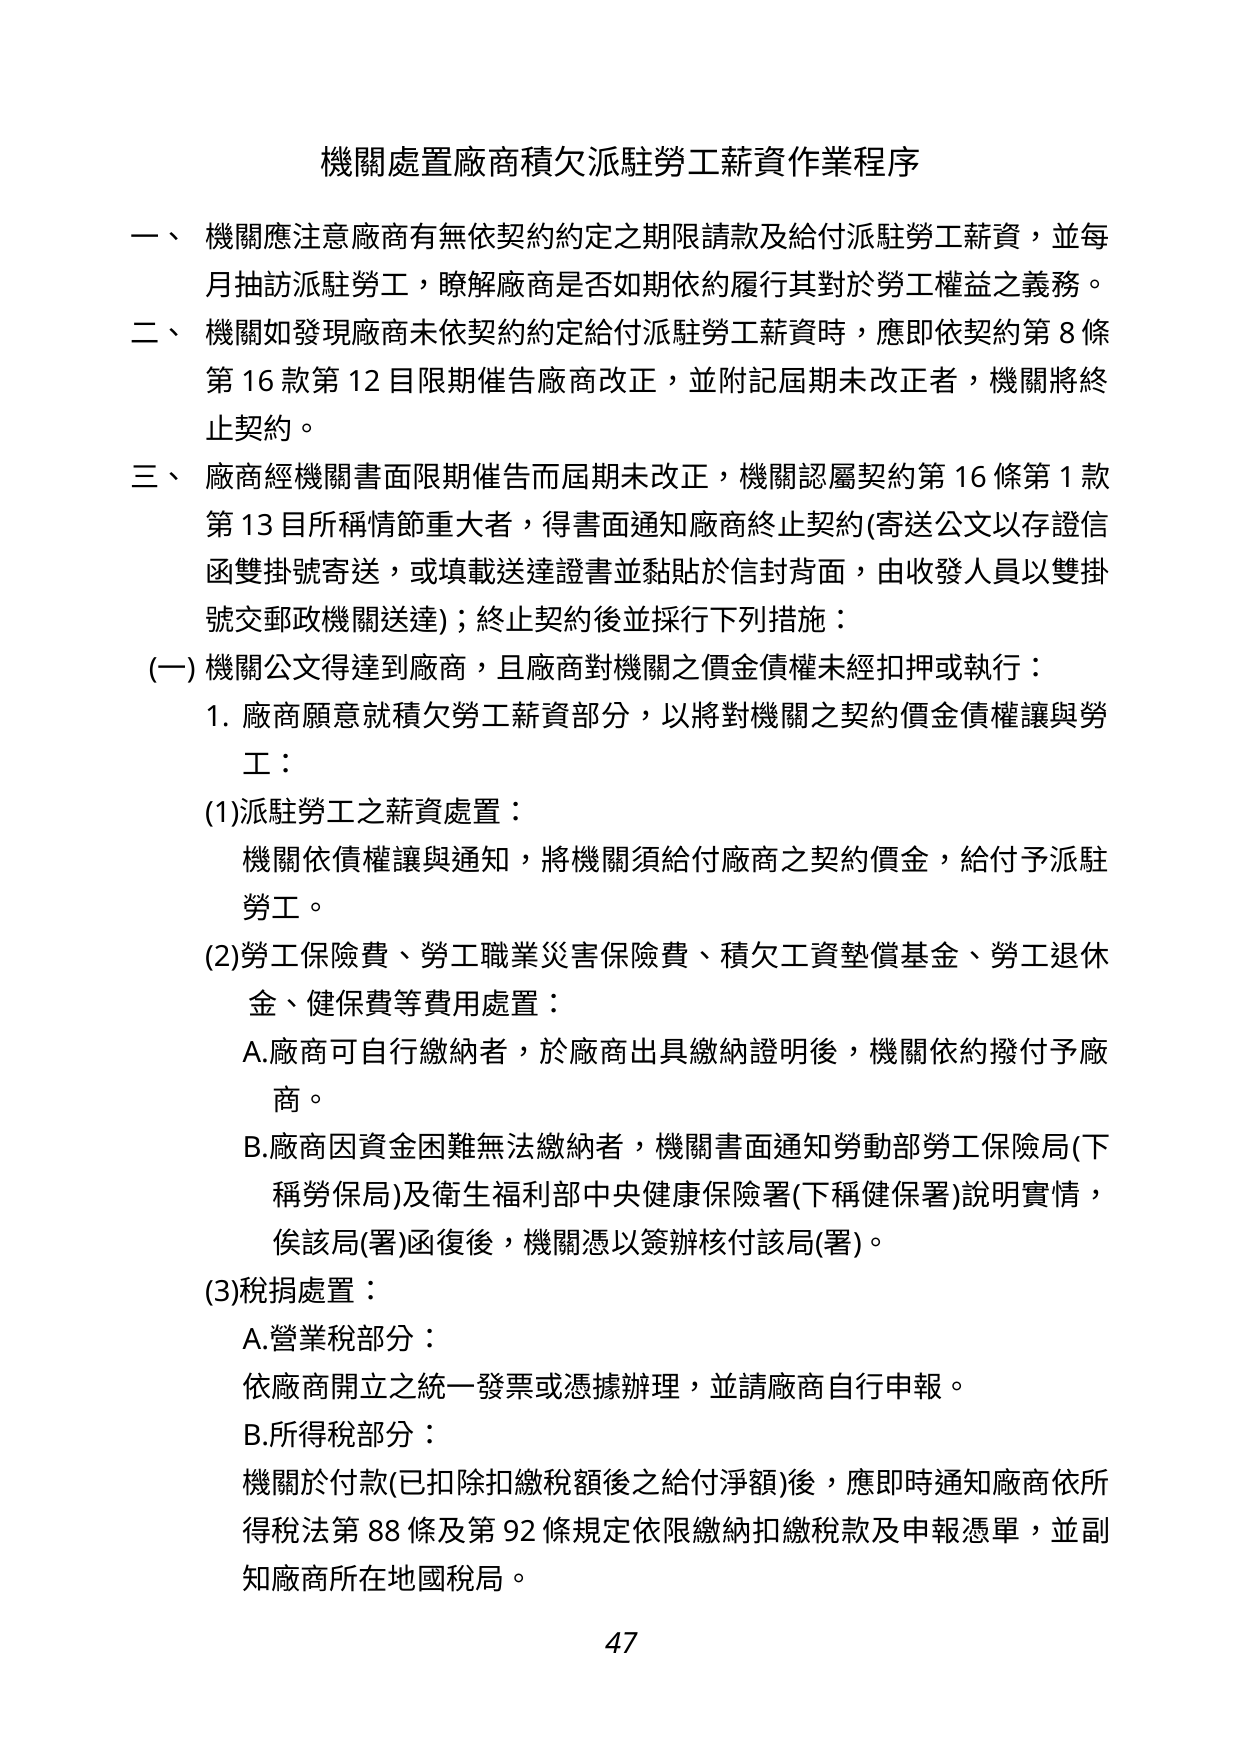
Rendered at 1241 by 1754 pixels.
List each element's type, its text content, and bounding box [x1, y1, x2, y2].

text 機關於付款(已扣除扣繳稅額後之給付淨額)後，應即時通知廠商依所得稅法第88條及第92條規定依限繳納扣繳稅款及申報憑單，並副知廠商所在地國稅局。 [242, 1455, 1110, 1599]
text (3)稅捐處置： [205, 1263, 1110, 1311]
text (1)派駐勞工之薪資處置： [205, 784, 1110, 832]
list 機關如發現廠商未依契約約定給付派駐勞工薪資時，應即依契約第8條第16款第12目限期催告廠商改正，並附記屆期未改正者，機關將終止契約。 [130, 305, 1110, 449]
list 機關公文得達到廠商，且廠商對機關之價金債權未經扣押或執行： [149, 640, 1110, 688]
text A.廠商可自行繳納者，於廠商出具繳納證明後，機關依約撥付予廠商。 [242, 1024, 1110, 1119]
list 廠商願意就積欠勞工薪資部分，以將對機關之契約價金債權讓與勞工： [205, 688, 1110, 784]
text A.營業稅部分： [242, 1311, 1110, 1359]
text 機關依債權讓與通知，將機關須給付廠商之契約價金，給付予派駐勞工。 [242, 832, 1110, 928]
text 機關處置廠商積欠派駐勞工薪資作業程序 [130, 136, 1110, 184]
text (2)勞工保險費、勞工職業災害保險費、積欠工資墊償基金、勞工退休金、健保費等費用處置： [205, 928, 1110, 1024]
text 依廠商開立之統一發票或憑據辦理，並請廠商自行申報。 [242, 1359, 1110, 1407]
list 廠商經機關書面限期催告而屆期未改正，機關認屬契約第16條第1款第13目所稱情節重大者，得書面通知廠商終止契約(寄送公文以存證信函雙掛號寄送，或填載送達證書並黏貼於信封背面，由收發人員以雙掛號交郵政機關送達)；終止契約後並採行下列措施： [130, 449, 1110, 640]
text B.所得稅部分： [242, 1407, 1110, 1455]
list 機關應注意廠商有無依契約約定之期限請款及給付派駐勞工薪資，並每月抽訪派駐勞工，瞭解廠商是否如期依約履行其對於勞工權益之義務。 [130, 209, 1110, 305]
text B.廠商因資金困難無法繳納者，機關書面通知勞動部勞工保險局(下稱勞保局)及衛生福利部中央健康保險署(下稱健保署)說明實情，俟該局(署)函復後，機關憑以簽辦核付該局(署)。 [242, 1119, 1110, 1263]
